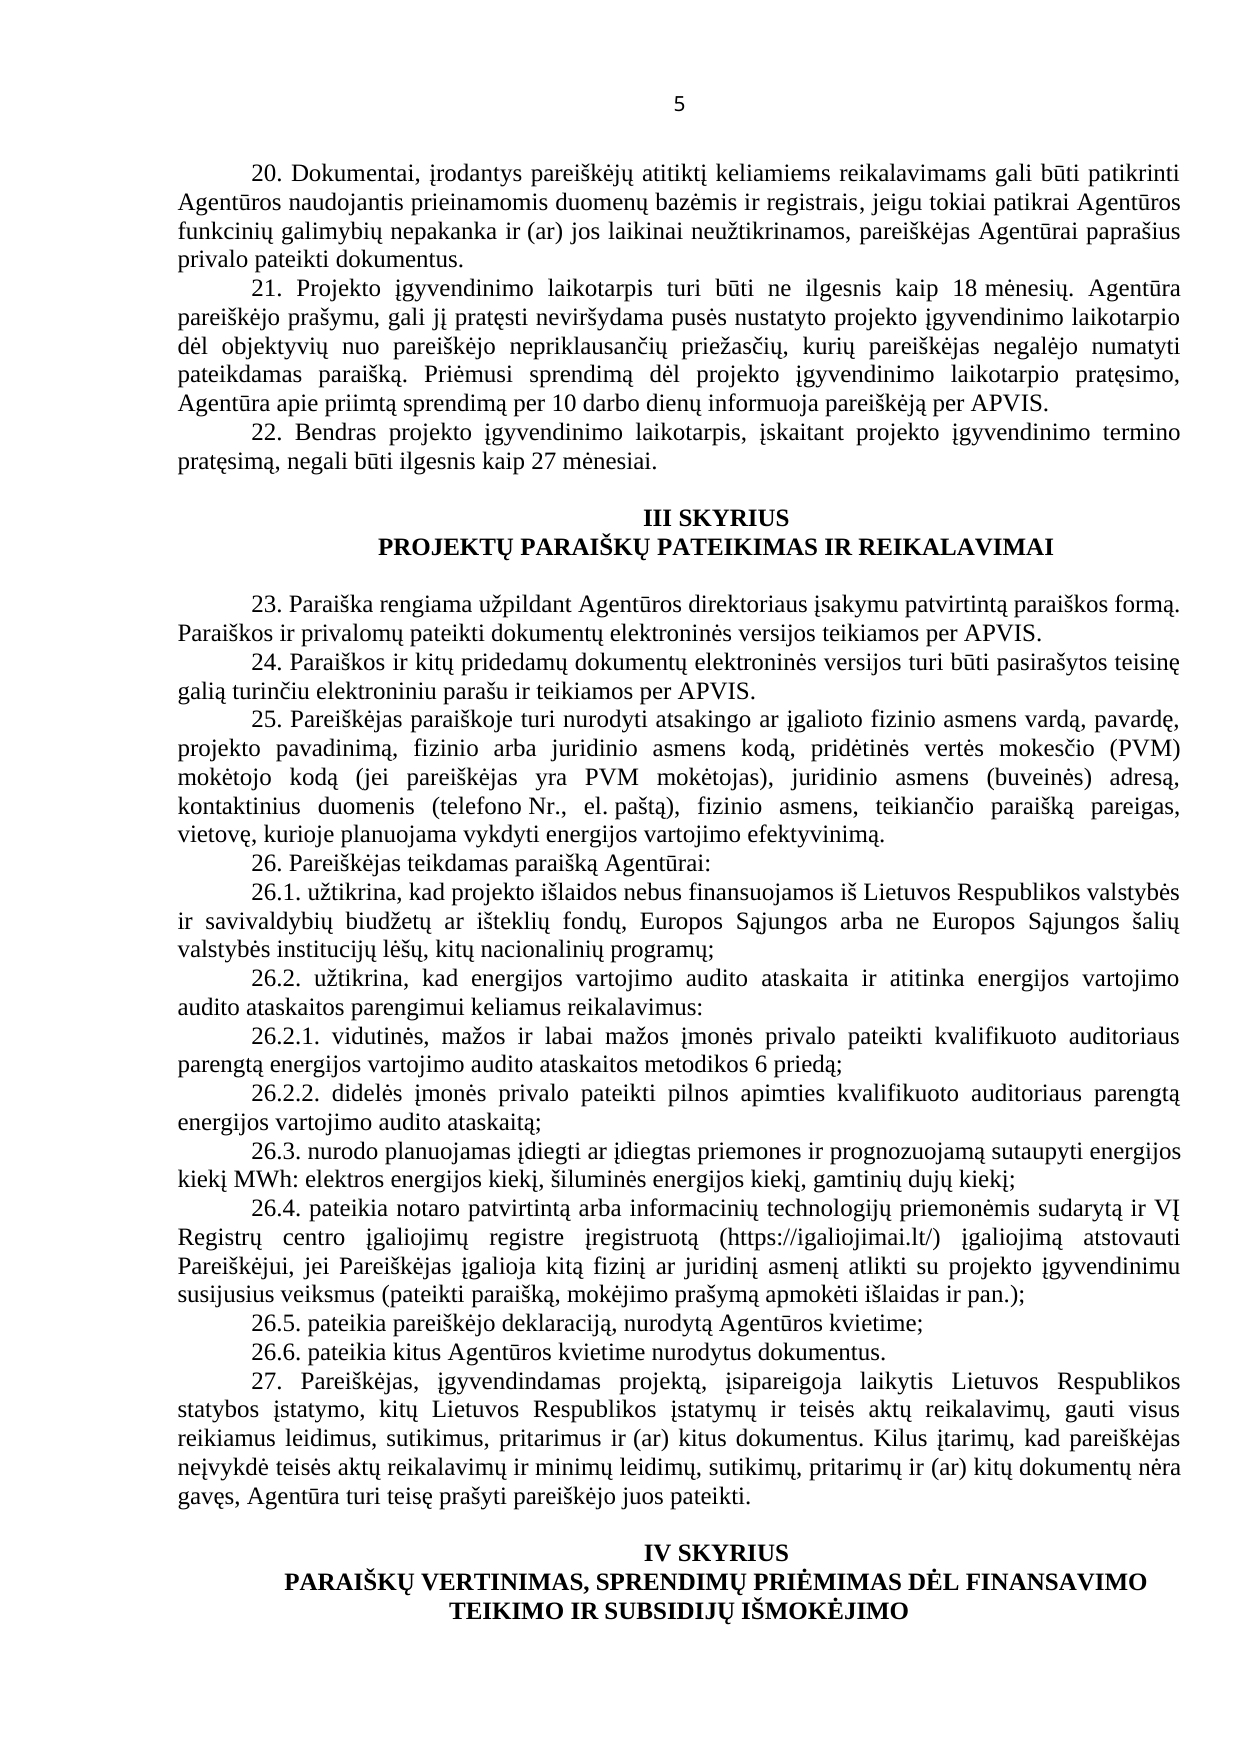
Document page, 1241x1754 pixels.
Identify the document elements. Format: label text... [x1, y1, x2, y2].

text 22. Bendras projekto įgyvendinimo laikotarpis, įskaitant projekto įgyvendinimo termino pratęsimą, negali būti ilgesnis kaip 27 mėnesiai. [177, 417, 1181, 474]
text 21. Projekto įgyvendinimo laikotarpis turi būti ne ilgesnis kaip 18 mėnesių. Agentūra pareiškėjo prašymu, gali jį pratęsti neviršydama pusės nustatyto projekto įgyvendinimo laikotarpio dėl objektyvių nuo pareiškėjo nepriklausančių priežasčių, kurių pareiškėjas negalėjo numatyti pateikdamas paraišką. Priėmusi sprendimą dėl projekto įgyvendinimo laikotarpio pratęsimo, Agentūra apie priimtą sprendimą per 10 darbo dienų informuoja pareiškėją per APVIS. [177, 273, 1181, 417]
text 26.5. pateikia pareiškėjo deklaraciją, nurodytą Agentūros kvietime; [177, 1308, 1181, 1337]
text IV SKYRIUS [177, 1538, 1181, 1567]
text PROJEKTŲ PARAIŠKŲ PATEIKIMAS IR REIKALAVIMAI [177, 532, 1181, 561]
text 26.3. nurodo planuojamas įdiegti ar įdiegtas priemones ir prognozuojamą sutaupyti energijos kiekį MWh: elektros energijos kiekį, šiluminės energijos kiekį, gamtinių dujų kiekį; [177, 1136, 1181, 1193]
text 26.2.2. didelės įmonės privalo pateikti pilnos apimties kvalifikuoto auditoriaus parengtą energijos vartojimo audito ataskaitą; [177, 1078, 1181, 1136]
text 20. Dokumentai, įrodantys pareiškėjų atitiktį keliamiems reikalavimams gali būti patikrinti Agentūros naudojantis prieinamomis duomenų bazėmis ir registrais, jeigu tokiai patikrai Agentūros funkcinių galimybių nepakanka ir (ar) jos laikinai neužtikrinamos, pareiškėjas Agentūrai paprašius privalo pateikti dokumentus. [177, 158, 1181, 273]
text 23. Paraiška rengiama užpildant Agentūros direktoriaus įsakymu patvirtintą paraiškos formą. Paraiškos ir privalomų pateikti dokumentų elektroninės versijos teikiamos per APVIS. [177, 589, 1181, 647]
text 26.6. pateikia kitus Agentūros kvietime nurodytus dokumentus. [177, 1337, 1181, 1366]
text 26.2.1. vidutinės, mažos ir labai mažos įmonės privalo pateikti kvalifikuoto auditoriaus parengtą energijos vartojimo audito ataskaitos metodikos 6 priedą; [177, 1021, 1181, 1078]
text PARAIŠKŲ VERTINIMAS, SPRENDIMŲ PRIĖMIMAS DĖL FINANSAVIMO TEIKIMO IR SUBSIDIJŲ IŠMOKĖJIMO [177, 1567, 1181, 1624]
text 24. Paraiškos ir kitų pridedamų dokumentų elektroninės versijos turi būti pasirašytos teisinę galią turinčiu elektroniniu parašu ir teikiamos per APVIS. [177, 647, 1181, 704]
text 25. Pareiškėjas paraiškoje turi nurodyti atsakingo ar įgalioto fizinio asmens vardą, pavardę, projekto pavadinimą, fizinio arba juridinio asmens kodą, pridėtinės vertės mokesčio (PVM) mokėtojo kodą (jei pareiškėjas yra PVM mokėtojas), juridinio asmens (buveinės) adresą, kontaktinius duomenis (telefono Nr., el. paštą), fizinio asmens, teikiančio paraišką pareigas, vietovę, kurioje planuojama vykdyti energijos vartojimo efektyvinimą. [177, 704, 1181, 848]
text 26. Pareiškėjas teikdamas paraišką Agentūrai: [177, 848, 1181, 877]
text 26.1. užtikrina, kad projekto išlaidos nebus finansuojamos iš Lietuvos Respublikos valstybės ir savivaldybių biudžetų ar išteklių fondų, Europos Sąjungos arba ne Europos Sąjungos šalių valstybės institucijų lėšų, kitų nacionalinių programų; [177, 877, 1181, 963]
text 27. Pareiškėjas, įgyvendindamas projektą, įsipareigoja laikytis Lietuvos Respublikos statybos įstatymo, kitų Lietuvos Respublikos įstatymų ir teisės aktų reikalavimų, gauti visus reikiamus leidimus, sutikimus, pritarimus ir (ar) kitus dokumentus. Kilus įtarimų, kad pareiškėjas neįvykdė teisės aktų reikalavimų ir minimų leidimų, sutikimų, pritarimų ir (ar) kitų dokumentų nėra gavęs, Agentūra turi teisę prašyti pareiškėjo juos pateikti. [177, 1366, 1181, 1509]
text 26.4. pateikia notaro patvirtintą arba informacinių technologijų priemonėmis sudarytą ir VĮ Registrų centro įgaliojimų registre įregistruotą (https://igaliojimai.lt/) įgaliojimą atstovauti Pareiškėjui, jei Pareiškėjas įgalioja kitą fizinį ar juridinį asmenį atlikti su projekto įgyvendinimu susijusius veiksmus (pateikti paraišką, mokėjimo prašymą apmokėti išlaidas ir pan.); [177, 1193, 1181, 1308]
text 26.2. užtikrina, kad energijos vartojimo audito ataskaita ir atitinka energijos vartojimo audito ataskaitos parengimui keliamus reikalavimus: [177, 963, 1181, 1021]
text III SKYRIUS [177, 503, 1181, 532]
